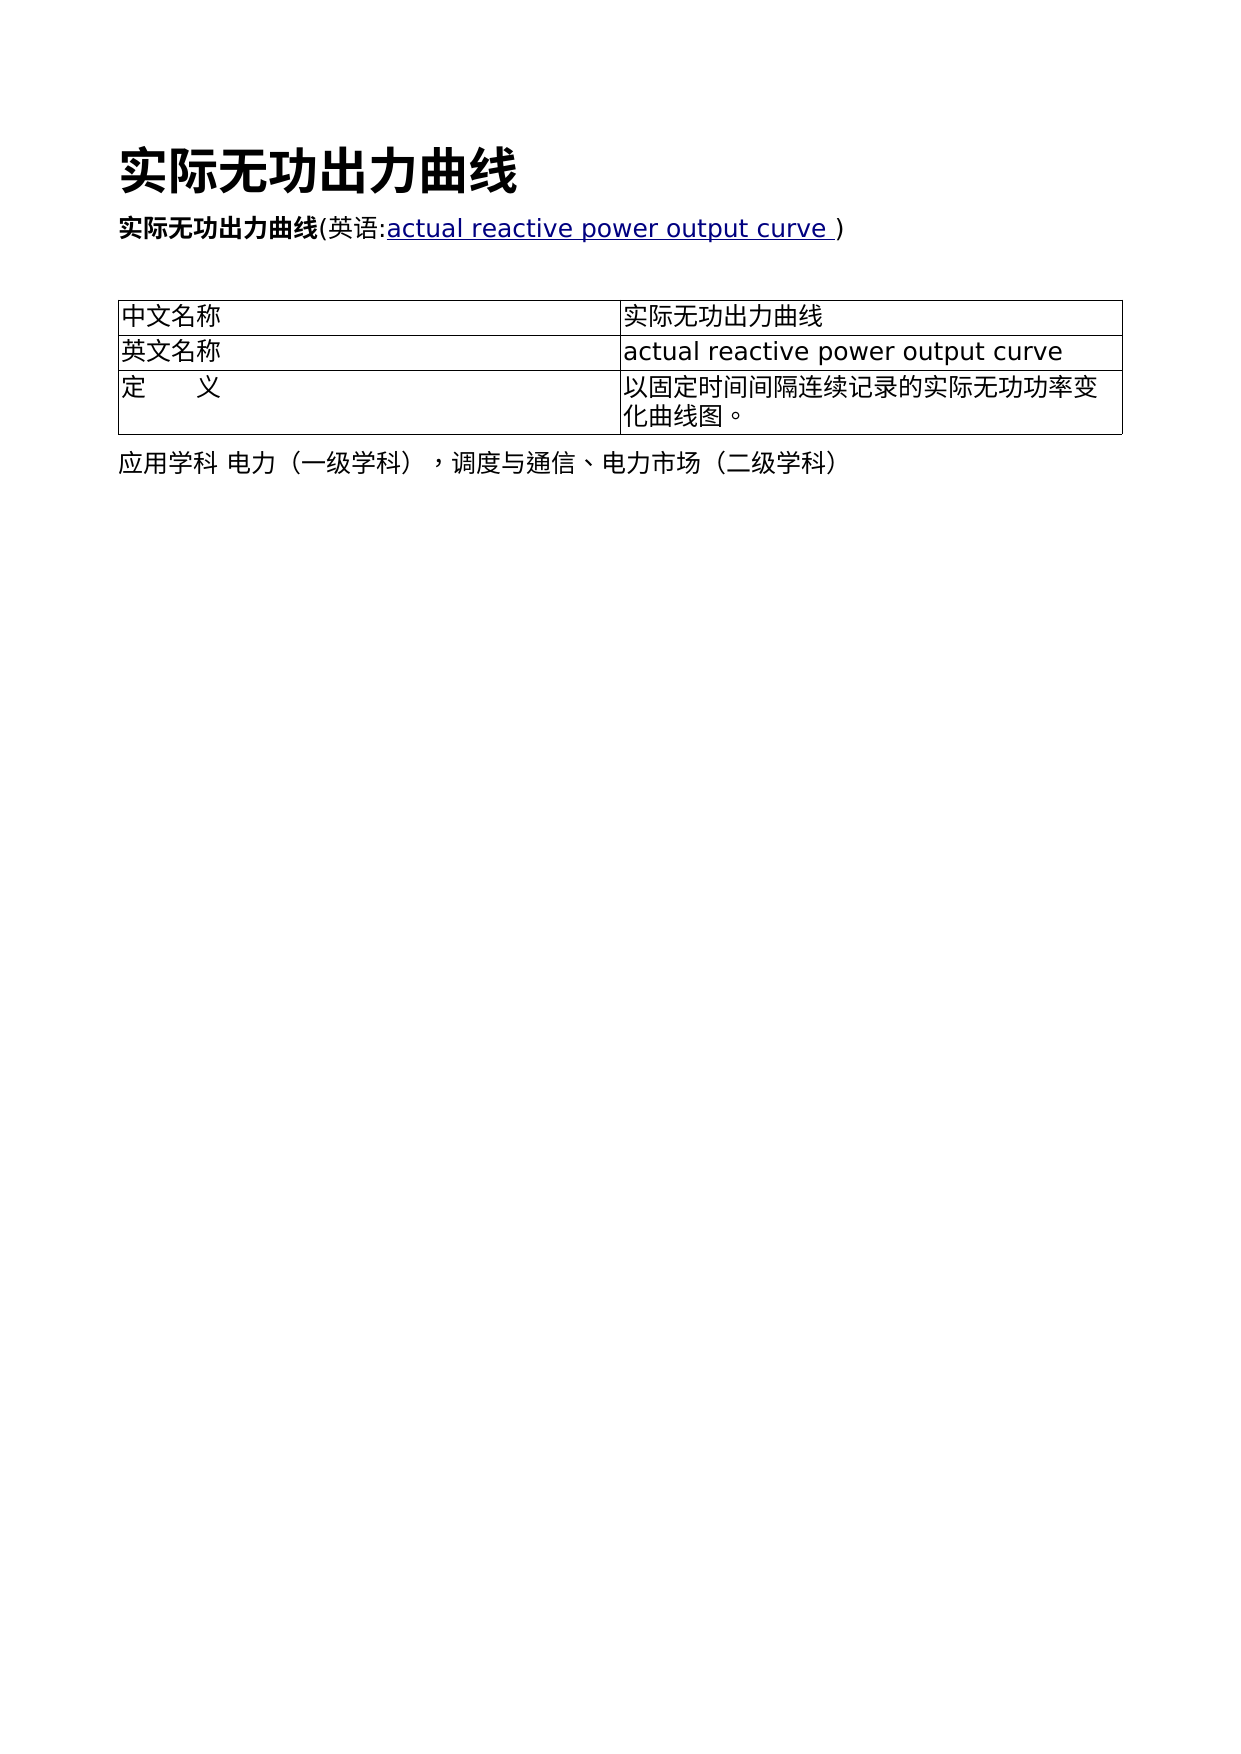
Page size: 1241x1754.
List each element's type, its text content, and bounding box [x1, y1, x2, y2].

table_header 实际无功出力曲线 [621, 301, 1122, 334]
subtitle 实际无功出力曲线 [118, 143, 1122, 201]
table_cell 以固定时间间隔连续记录的实际无功功率变化曲线图。 [621, 371, 1122, 434]
table_cell actual reactive power output curve [621, 336, 1122, 370]
table_cell 英文名称 [119, 336, 620, 370]
table_cell 定 义 [119, 371, 620, 434]
text 实际无功出力曲线(英语:actual reactive power output curve ) [118, 214, 1122, 272]
table_header 中文名称 [119, 301, 620, 334]
text 应用学科 电力（一级学科），调度与通信、电力市场（二级学科） [118, 449, 1122, 478]
